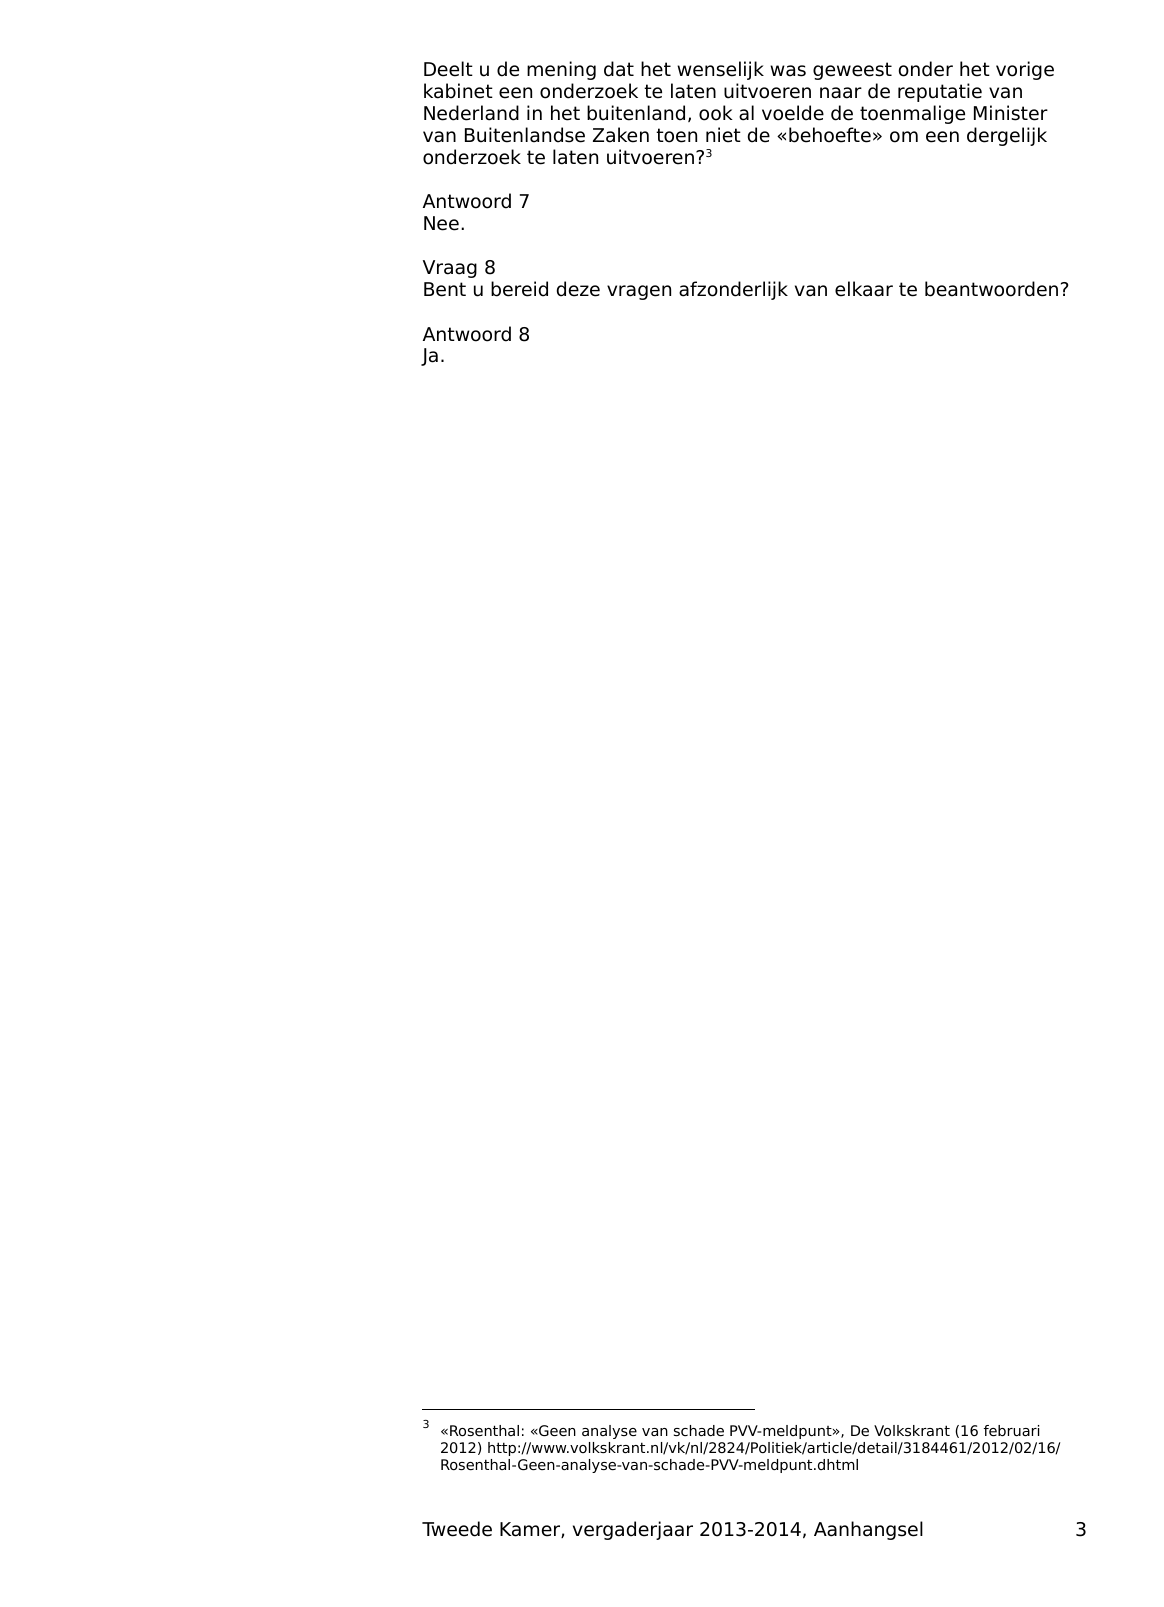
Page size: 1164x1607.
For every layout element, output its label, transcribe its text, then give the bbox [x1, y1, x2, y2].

text Antwoord 7 [422, 191, 1087, 213]
text «Rosenthal: «Geen analyse van schade PVV-meldpunt», De Volkskrant (16 februari 2012) http://www.volkskrant.nl/vk/nl/2824/Politiek/article/detail/3184461/2012/02/16/Rosenthal-Geen-analyse-van-schade-PVV-meldpunt.dhtml [422, 1418, 1087, 1474]
text Deelt u de mening dat het wenselijk was geweest onder het vorige kabinet een onderzoek te laten uitvoeren naar de reputatie van Nederland in het buitenland, ook al voelde de toenmalige Minister van Buitenlandse Zaken toen niet de «behoefte» om een dergelijk onderzoek te laten uitvoeren? [422, 59, 1087, 169]
text Nee. [422, 213, 1087, 235]
text Antwoord 8 [422, 323, 1087, 345]
text Ja. [422, 345, 1087, 367]
text Bent u bereid deze vragen afzonderlijk van elkaar te beantwoorden? [422, 279, 1087, 301]
text Vraag 8 [422, 257, 1087, 279]
